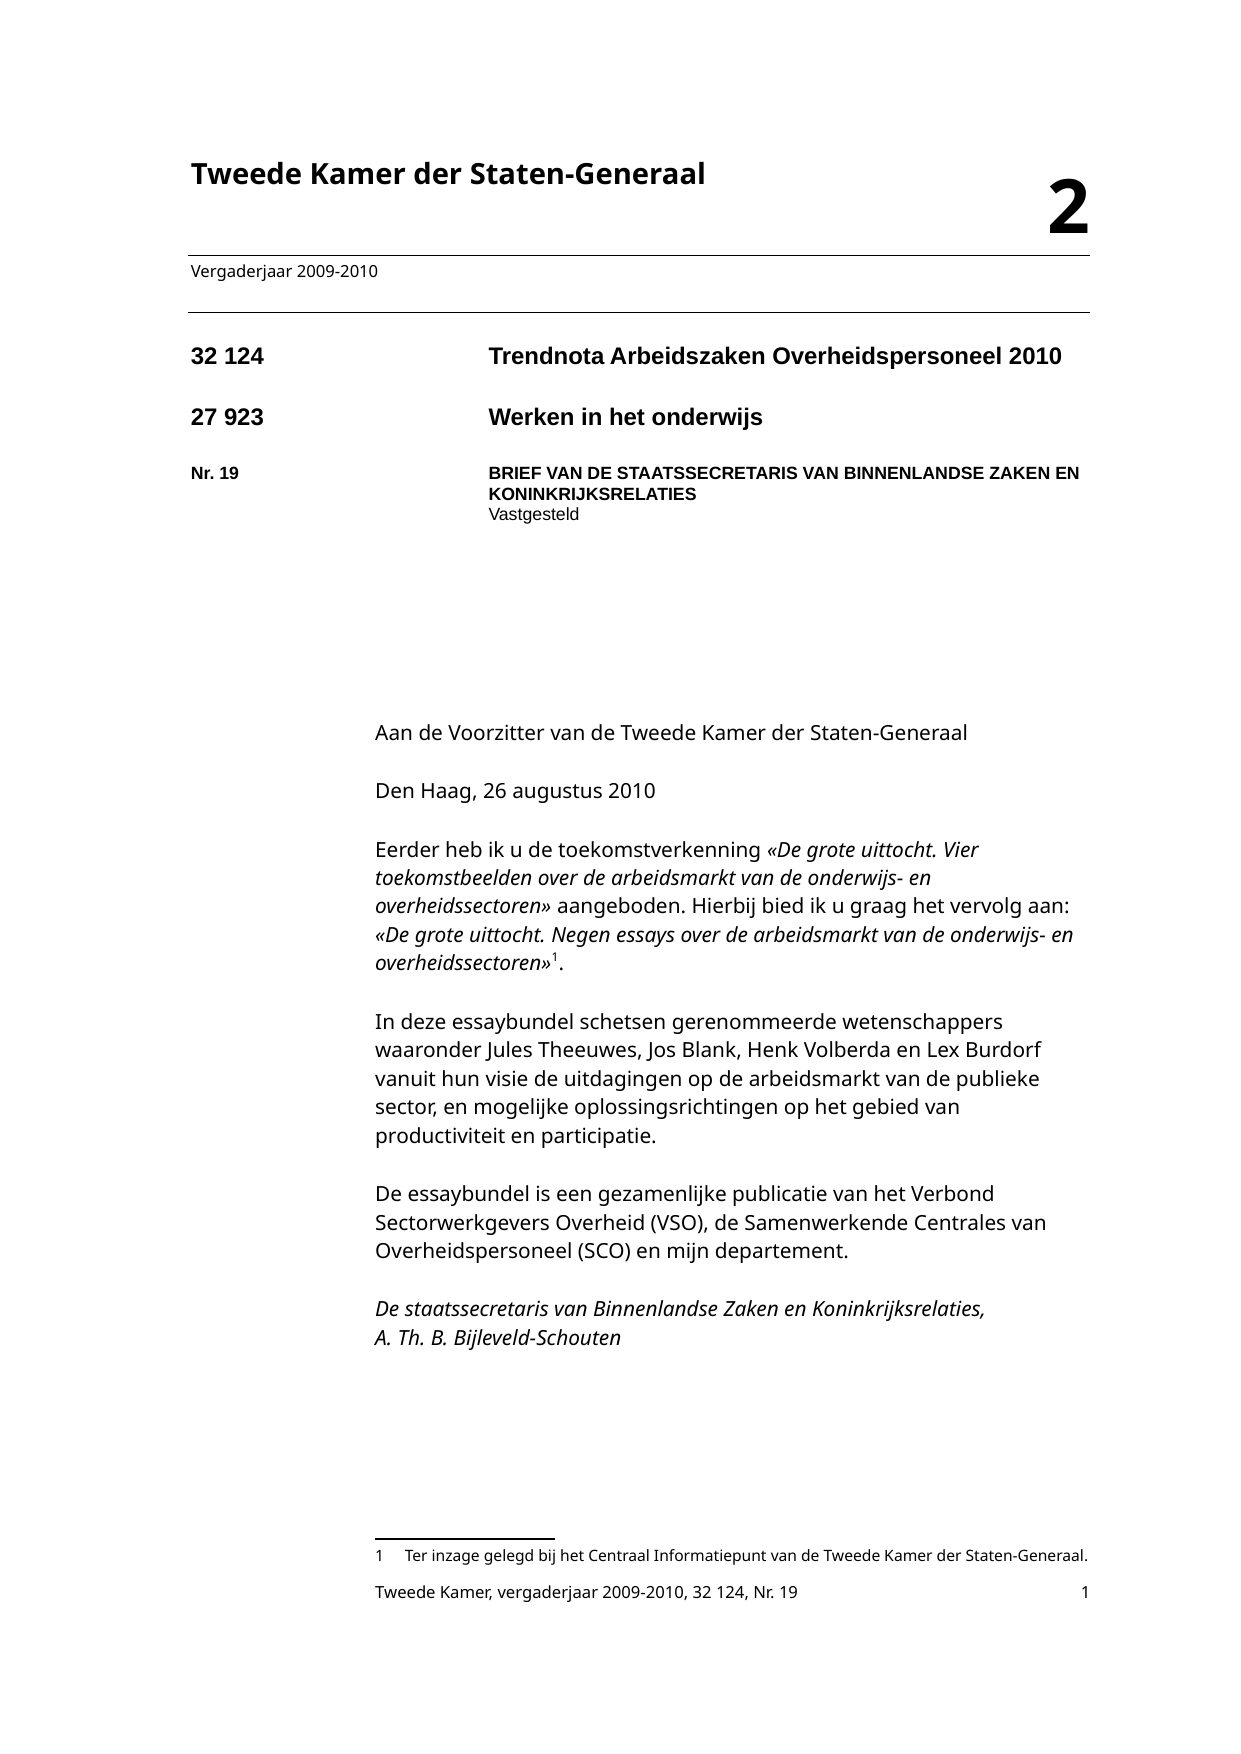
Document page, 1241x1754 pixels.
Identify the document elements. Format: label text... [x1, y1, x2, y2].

table_header Tweede Kamer der Staten-Generaal [188, 150, 909, 255]
table_cell 32 124 [188, 339, 485, 399]
table_cell BRIEF VAN DE STAATSSECRETARIS VAN BINNENLANDSE ZAKEN EN KONINKRIJKSRELATIES Vastgesteld [485, 460, 1090, 599]
table_cell 27 923 [188, 399, 485, 460]
table_header 2 [910, 150, 1090, 255]
table_cell Trendnota Arbeidszaken Overheidspersoneel 2010 [485, 339, 1090, 399]
table_cell [485, 256, 1090, 312]
text Den Haag, 26 augustus 2010 [375, 776, 1090, 805]
text Ter inzage gelegd bij het Centraal Informatiepunt van de Tweede Kamer der Staten-Generaal. [375, 1509, 1090, 1566]
table_cell Nr. 19 [188, 460, 485, 599]
table_cell [188, 313, 485, 339]
table_cell Werken in het onderwijs [485, 399, 1090, 460]
text De essaybundel is een gezamenlijke publicatie van het Verbond Sectorwerkgevers Overheid (VSO), de Samenwerkende Centrales van Overheidspersoneel (SCO) en mijn departement. [375, 1179, 1090, 1264]
text In deze essaybundel schetsen gerenommeerde wetenschappers waaronder Jules Theeuwes, Jos Blank, Henk Volberda en Lex Burdorf vanuit hun visie de uitdagingen op de arbeidsmarkt van de publieke sector, en mogelijke oplossingsrichtingen op het gebied van productiviteit en participatie. [375, 1007, 1090, 1149]
text A. Th. B. Bijleveld-Schouten [375, 1323, 1090, 1351]
text Eerder heb ik u de toekomstverkenning «De grote uittocht. Vier toekomstbeelden over de arbeidsmarkt van de onderwijs- en overheidssectoren» aangeboden. Hierbij bied ik u graag het vervolg aan: «De grote uittocht. Negen essays over de arbeidsmarkt van de onderwijs- en overheidssectoren». [375, 835, 1090, 977]
table_cell Vergaderjaar 2009-2010 [188, 256, 485, 312]
table_cell [485, 313, 1090, 339]
text De staatssecretaris van Binnenlandse Zaken en Koninkrijksrelaties, [375, 1294, 1090, 1323]
text Aan de Voorzitter van de Tweede Kamer der Staten-Generaal [375, 718, 1090, 746]
